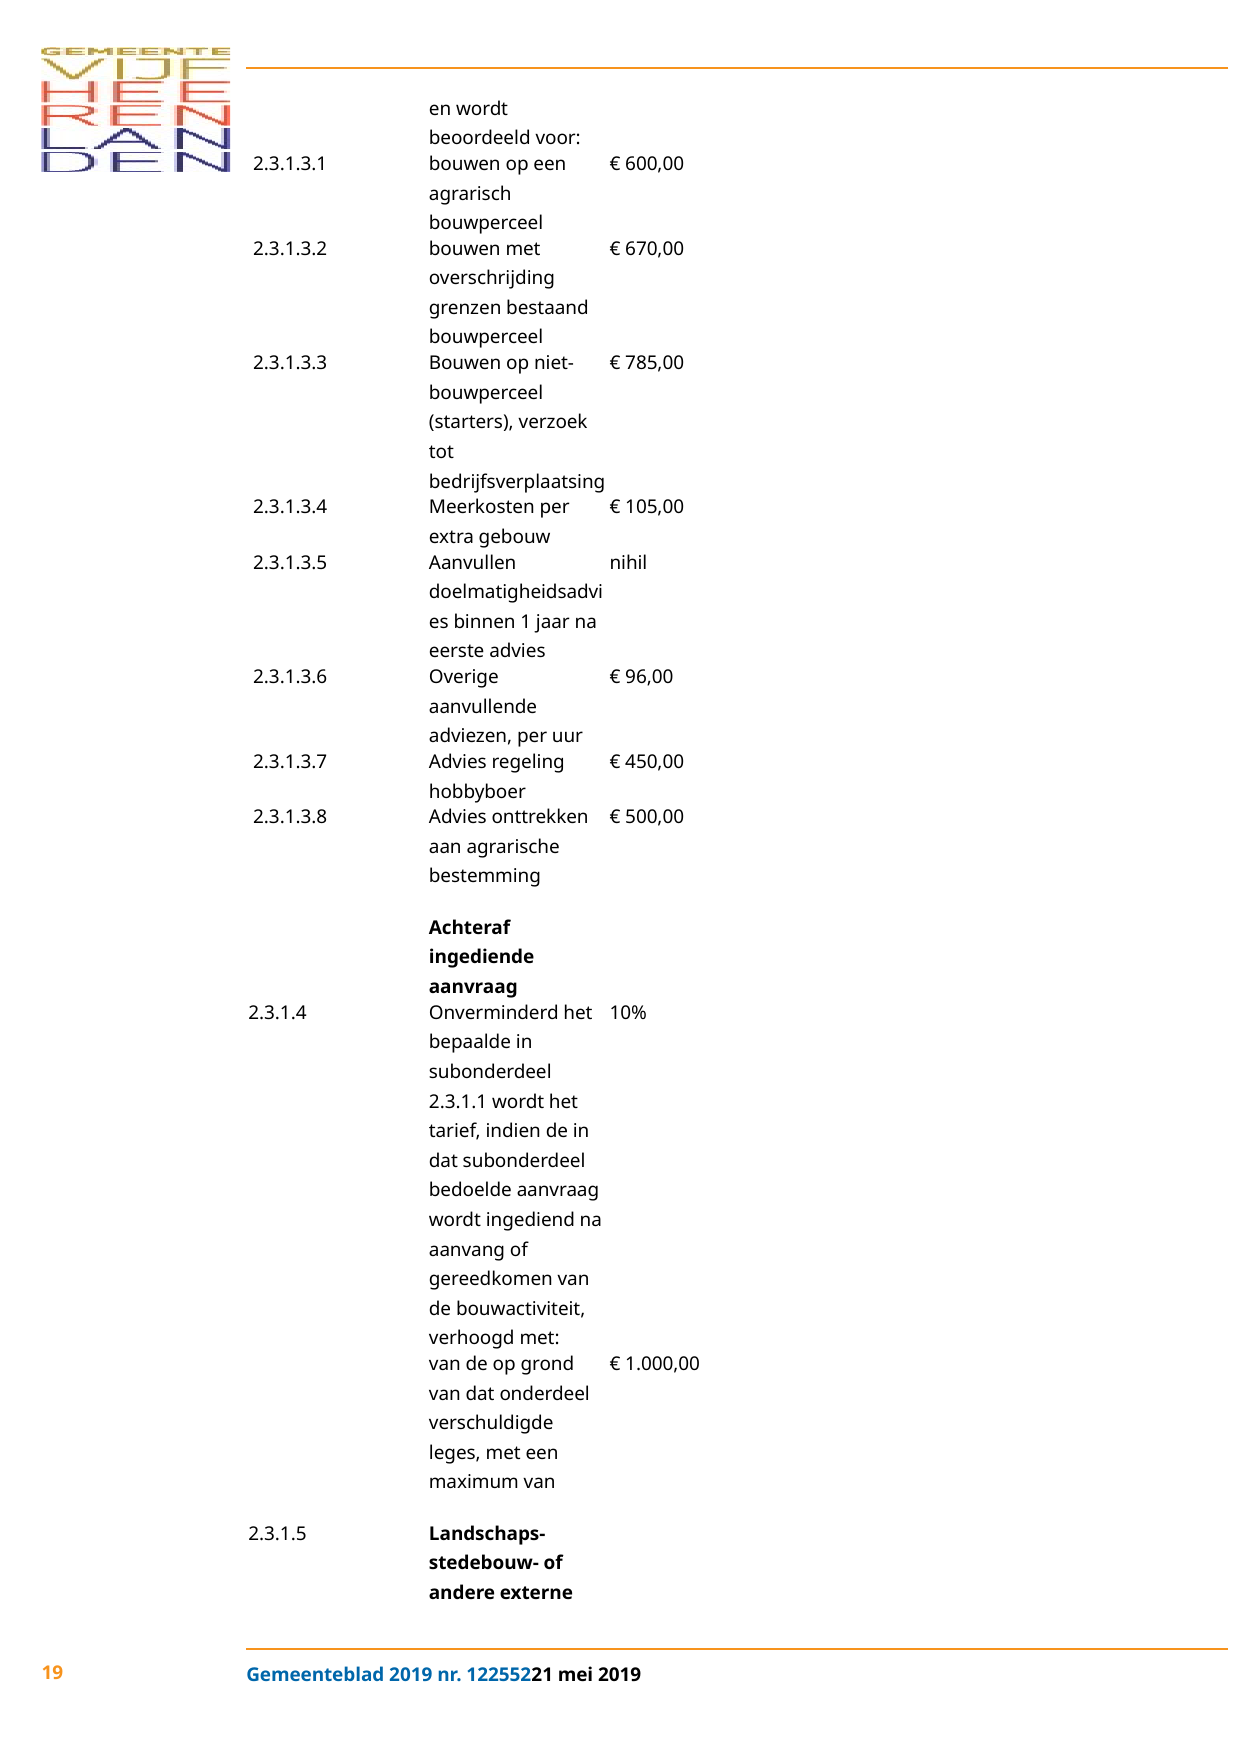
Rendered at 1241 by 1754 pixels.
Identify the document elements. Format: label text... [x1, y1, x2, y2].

table_cell € 96,00 [609, 663, 790, 748]
table_cell Achteraf ingediende aanvraag [429, 914, 609, 999]
table_cell nihil [609, 549, 790, 663]
table_cell [609, 95, 790, 150]
table_cell € 105,00 [609, 494, 790, 549]
table_cell Advies regeling hobbyboer [429, 748, 609, 803]
table_cell [248, 95, 429, 150]
table_cell [609, 914, 790, 999]
table_cell [609, 1494, 790, 1520]
table_cell 2.3.1.5 [248, 1520, 429, 1605]
table_cell [429, 889, 609, 914]
table_cell Aanvullen doelmatigheidsadvies binnen 1 jaar na eerste advies [429, 549, 609, 663]
table_cell bouwen op een agrarisch bouwperceel [429, 150, 609, 235]
table_cell Landschaps- stedebouw- of andere externe [429, 1520, 609, 1605]
table_cell en wordt beoordeeld voor: [429, 95, 609, 150]
picture [41, 47, 231, 172]
table_cell van de op grond van dat onderdeel verschuldigde leges, met een maximum van [429, 1350, 609, 1494]
table_cell Onverminderd het bepaalde in subonderdeel 2.3.1.1 wordt het tarief, indien de in dat subonderdeel bedoelde aanvraag wordt ingediend na aanvang of gereedkomen van de bouwactiviteit, verhoogd met: [429, 999, 609, 1350]
table_cell [248, 1350, 429, 1494]
table_cell 2.3.1.3.2 [248, 235, 429, 349]
table_cell € 1.000,00 [609, 1350, 790, 1494]
table_cell 2.3.1.3.7 [248, 748, 429, 803]
table_cell Advies onttrekken aan agrarische bestemming [429, 804, 609, 888]
table_cell Meerkosten per extra gebouw [429, 494, 609, 549]
table_cell [429, 1494, 609, 1520]
table_cell Bouwen op niet-bouwperceel (starters), verzoek tot bedrijfsverplaatsing [429, 350, 609, 493]
table_cell 2.3.1.3.5 [248, 549, 429, 663]
table_cell € 450,00 [609, 748, 790, 803]
table_cell € 500,00 [609, 804, 790, 888]
table_cell 2.3.1.3.6 [248, 663, 429, 748]
table_cell 2.3.1.3.8 [248, 804, 429, 888]
table_cell Overige aanvullende adviezen, per uur [429, 663, 609, 748]
table_cell 2.3.1.4 [248, 999, 429, 1350]
table_cell 2.3.1.3.4 [248, 494, 429, 549]
table_cell € 670,00 [609, 235, 790, 349]
table_cell [248, 889, 429, 914]
table_cell [609, 889, 790, 914]
table_cell € 600,00 [609, 150, 790, 235]
table_cell 10% [609, 999, 790, 1350]
table_cell € 785,00 [609, 350, 790, 493]
table_cell bouwen met overschrijding grenzen bestaand bouwperceel [429, 235, 609, 349]
table_cell [248, 1494, 429, 1520]
table_cell [248, 914, 429, 999]
table_cell 2.3.1.3.1 [248, 150, 429, 235]
table_cell 2.3.1.3.3 [248, 350, 429, 493]
table_cell [609, 1520, 790, 1605]
